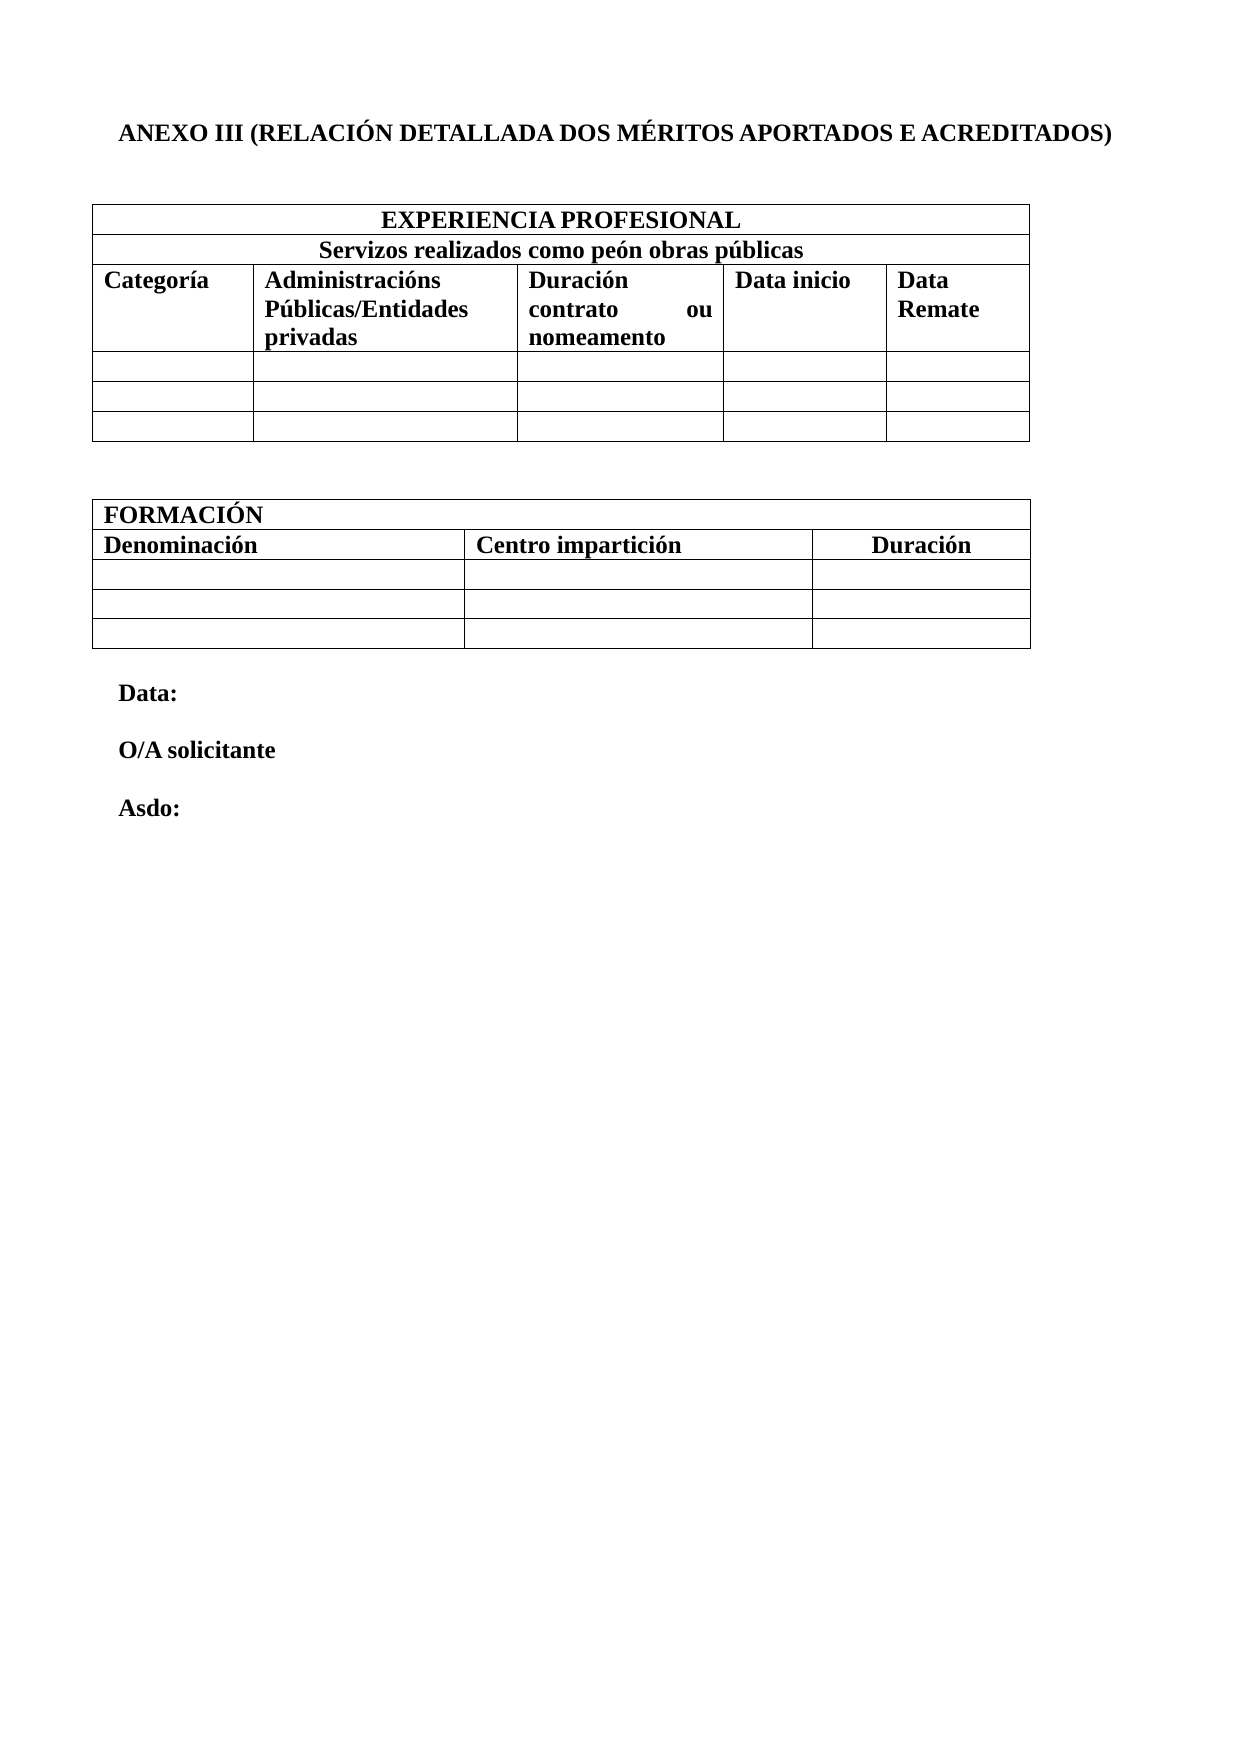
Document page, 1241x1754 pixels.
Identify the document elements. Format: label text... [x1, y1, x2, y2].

table_cell Centro impartición [465, 530, 812, 559]
table_cell Categoría [93, 265, 253, 351]
text Asdo: [118, 793, 1122, 822]
table_cell [93, 412, 253, 441]
table_cell [518, 352, 723, 381]
table_cell [93, 560, 464, 588]
table_cell Duración contrato ou nomeamento [518, 265, 723, 351]
table_cell [465, 619, 812, 648]
table_cell Denominación [93, 530, 464, 559]
text ANEXO III (RELACIÓN DETALLADA DOS MÉRITOS APORTADOS E ACREDITADOS) [118, 118, 1122, 147]
table_cell [724, 412, 886, 441]
table_cell [93, 382, 253, 411]
table_cell [254, 412, 517, 441]
text O/A solicitante [118, 735, 1122, 764]
table_cell [724, 382, 886, 411]
table_cell Duración [813, 530, 1030, 559]
table_cell [254, 382, 517, 411]
table_cell Data Remate [887, 265, 1029, 351]
table_header FORMACIÓN [93, 500, 1030, 529]
table_cell [465, 590, 812, 618]
table_cell [813, 590, 1030, 618]
table_cell [93, 590, 464, 618]
table_cell Data inicio [724, 265, 886, 351]
text Data: [118, 678, 1122, 707]
table_cell [518, 382, 723, 411]
table_cell Administracións Públicas/Entidades privadas [254, 265, 517, 351]
table_cell [93, 352, 253, 381]
table_cell [813, 560, 1030, 588]
table_cell [887, 352, 1029, 381]
table_cell [887, 412, 1029, 441]
table_header EXPERIENCIA PROFESIONAL [93, 205, 1029, 234]
table_cell Servizos realizados como peón obras públicas [93, 235, 1029, 264]
table_cell [813, 619, 1030, 648]
table_cell [518, 412, 723, 441]
table_cell [465, 560, 812, 588]
table_cell [887, 382, 1029, 411]
table_cell [254, 352, 517, 381]
table_cell [724, 352, 886, 381]
table_cell [93, 619, 464, 648]
